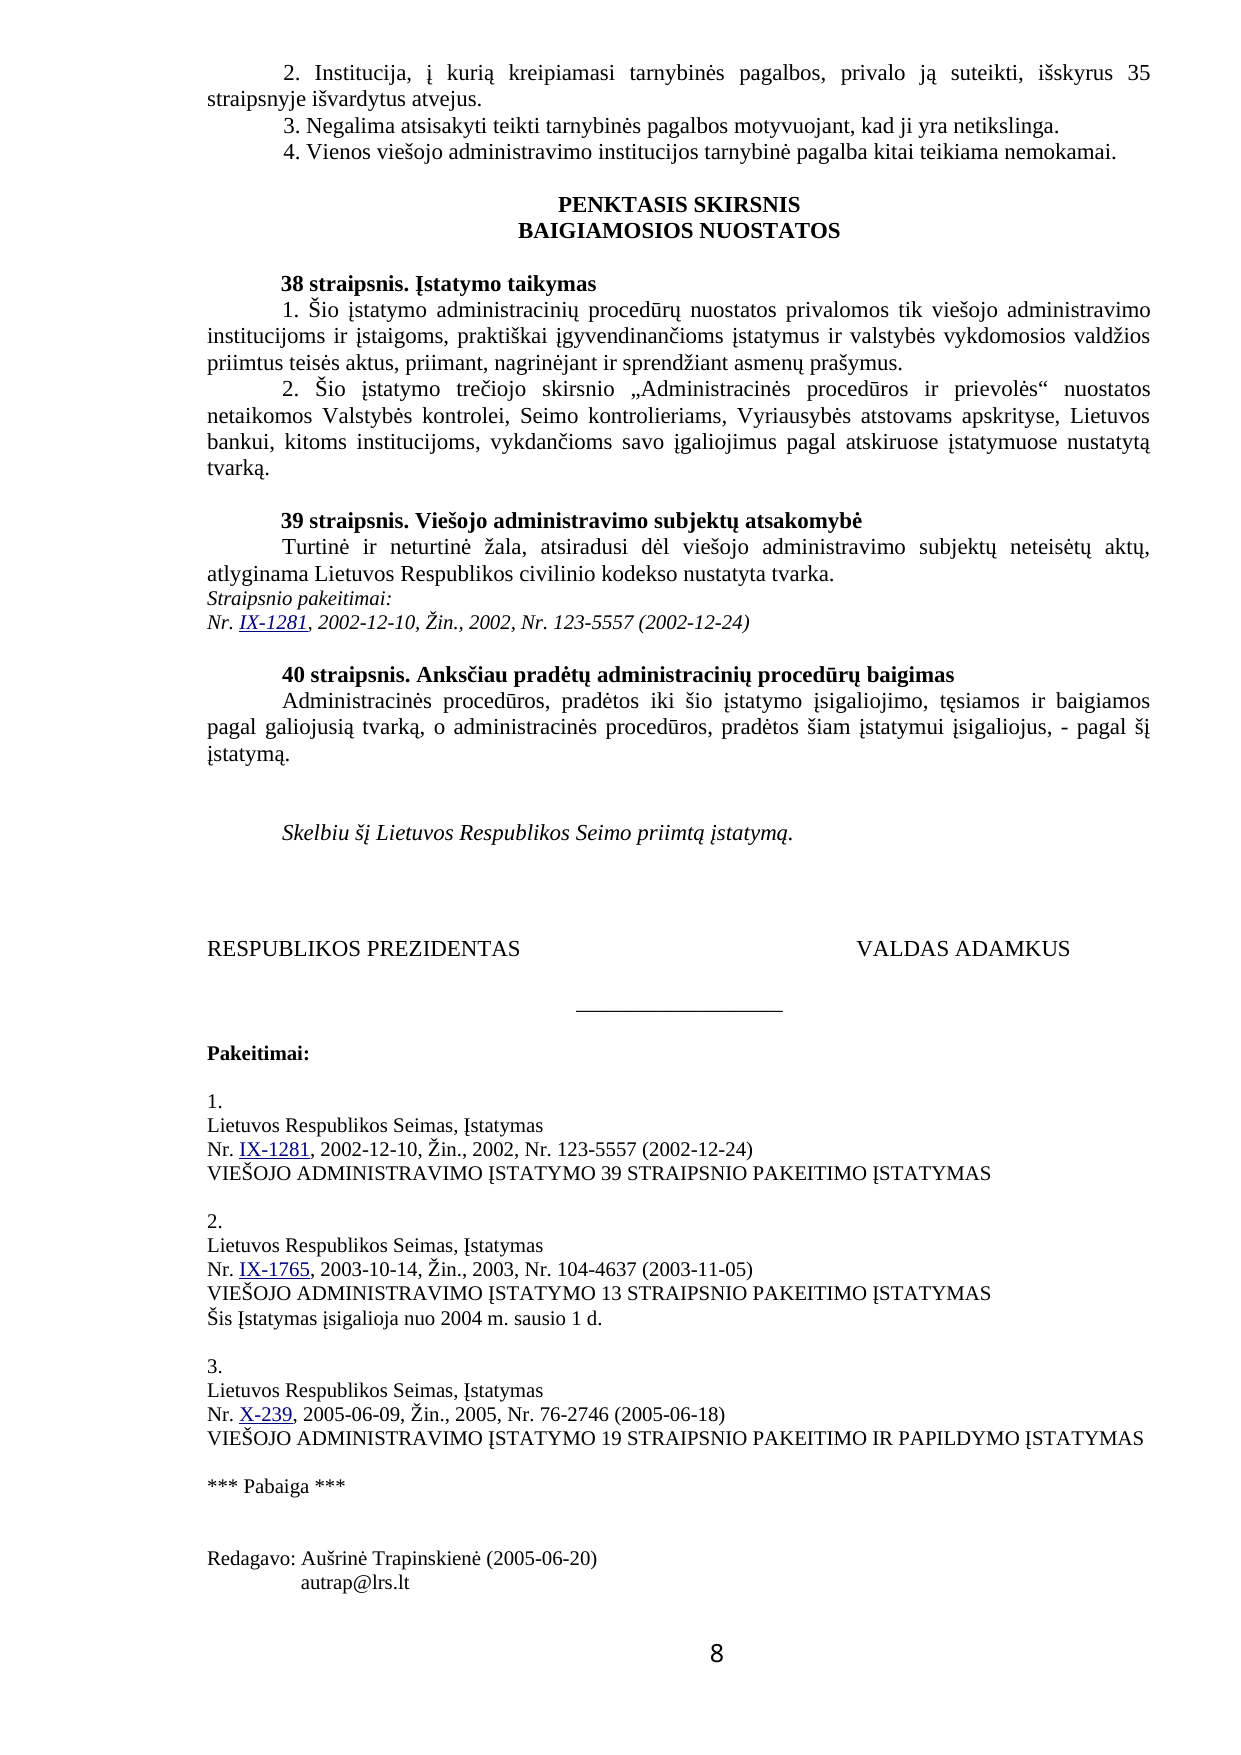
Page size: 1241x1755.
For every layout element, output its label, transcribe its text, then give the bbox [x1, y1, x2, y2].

text autrap@lrs.lt [207, 1570, 1152, 1594]
text Skelbiu šį Lietuvos Respublikos Seimo priimtą įstatymą. [207, 819, 1152, 845]
text Administracinės procedūros, pradėtos iki šio įstatymo įsigaliojimo, tęsiamos ir baigiamos pagal galiojusią tvarką, o administracinės procedūros, pradėtos šiam įstatymui įsigaliojus, - pagal šį įstatymą. [207, 687, 1152, 766]
text 2. Institucija, į kurią kreipiamasi tarnybinės pagalbos, privalo ją suteikti, išskyrus 35 straipsnyje išvardytus atvejus. [207, 59, 1152, 112]
text 38 straipsnis. Įstatymo taikymas [207, 270, 1152, 296]
text Šis Įstatymas įsigalioja nuo 2004 m. sausio 1 d. [207, 1305, 1152, 1329]
text 2. Šio įstatymo trečiojo skirsnio „Administracinės procedūros ir prievolės“ nuostatos netaikomos Valstybės kontrolei, Seimo kontrolieriams, Vyriausybės atstovams apskrityse, Lietuvos bankui, kitoms institucijoms, vykdančioms savo įgaliojimus pagal atskiruose įstatymuose nustatytą tvarką. [207, 375, 1152, 481]
text Nr. IX-1281, 2002-12-10, Žin., 2002, Nr. 123-5557 (2002-12-24) [207, 1137, 1152, 1161]
text Lietuvos Respublikos Seimas, Įstatymas [207, 1113, 1152, 1137]
text 3. [207, 1353, 1152, 1378]
text 4. Vienos viešojo administravimo institucijos tarnybinė pagalba kitai teikiama nemokamai. [207, 138, 1152, 164]
text Turtinė ir neturtinė žala, atsiradusi dėl viešojo administravimo subjektų neteisėtų aktų, atlyginama Lietuvos Respublikos civilinio kodekso nustatyta tvarka. [207, 533, 1152, 586]
text Nr. IX-1281, 2002-12-10, Žin., 2002, Nr. 123-5557 (2002-12-24) [207, 610, 1152, 634]
text Pakeitimai: [207, 1041, 1152, 1065]
text PENKTASIS SKIRSNIS [207, 191, 1152, 217]
text Straipsnio pakeitimai: [207, 586, 1152, 610]
text 40 straipsnis. Anksčiau pradėtų administracinių procedūrų baigimas [207, 661, 1152, 687]
text __________________ [207, 988, 1152, 1014]
text 1. [207, 1089, 1152, 1113]
text 1. Šio įstatymo administracinių procedūrų nuostatos privalomos tik viešojo administravimo institucijoms ir įstaigoms, praktiškai įgyvendinančioms įstatymus ir valstybės vykdomosios valdžios priimtus teisės aktus, priimant, nagrinėjant ir sprendžiant asmenų prašymus. [207, 296, 1152, 375]
text 3. Negalima atsisakyti teikti tarnybinės pagalbos motyvuojant, kad ji yra netikslinga. [207, 112, 1152, 138]
text Lietuvos Respublikos Seimas, Įstatymas [207, 1378, 1152, 1402]
text *** Pabaiga *** [207, 1474, 1152, 1498]
text Redagavo: Aušrinė Trapinskienė (2005-06-20) [207, 1546, 1152, 1570]
text RESPUBLIKOS PREZIDENTAS VALDAS ADAMKUS [207, 935, 1152, 962]
text Lietuvos Respublikos Seimas, Įstatymas [207, 1233, 1152, 1257]
text VIEŠOJO ADMINISTRAVIMO ĮSTATYMO 13 STRAIPSNIO PAKEITIMO ĮSTATYMAS [207, 1281, 1152, 1305]
text VIEŠOJO ADMINISTRAVIMO ĮSTATYMO 19 STRAIPSNIO PAKEITIMO IR PAPILDYMO ĮSTATYMAS [207, 1426, 1152, 1450]
text 2. [207, 1209, 1152, 1233]
subtitle BAIGIAMOSIOS NUOSTATOS [207, 217, 1152, 243]
text 39 straipsnis. Viešojo administravimo subjektų atsakomybė [207, 507, 1152, 533]
text Nr. IX-1765, 2003-10-14, Žin., 2003, Nr. 104-4637 (2003-11-05) [207, 1257, 1152, 1281]
text Nr. X-239, 2005-06-09, Žin., 2005, Nr. 76-2746 (2005-06-18) [207, 1402, 1152, 1426]
text VIEŠOJO ADMINISTRAVIMO ĮSTATYMO 39 STRAIPSNIO PAKEITIMO ĮSTATYMAS [207, 1161, 1152, 1185]
